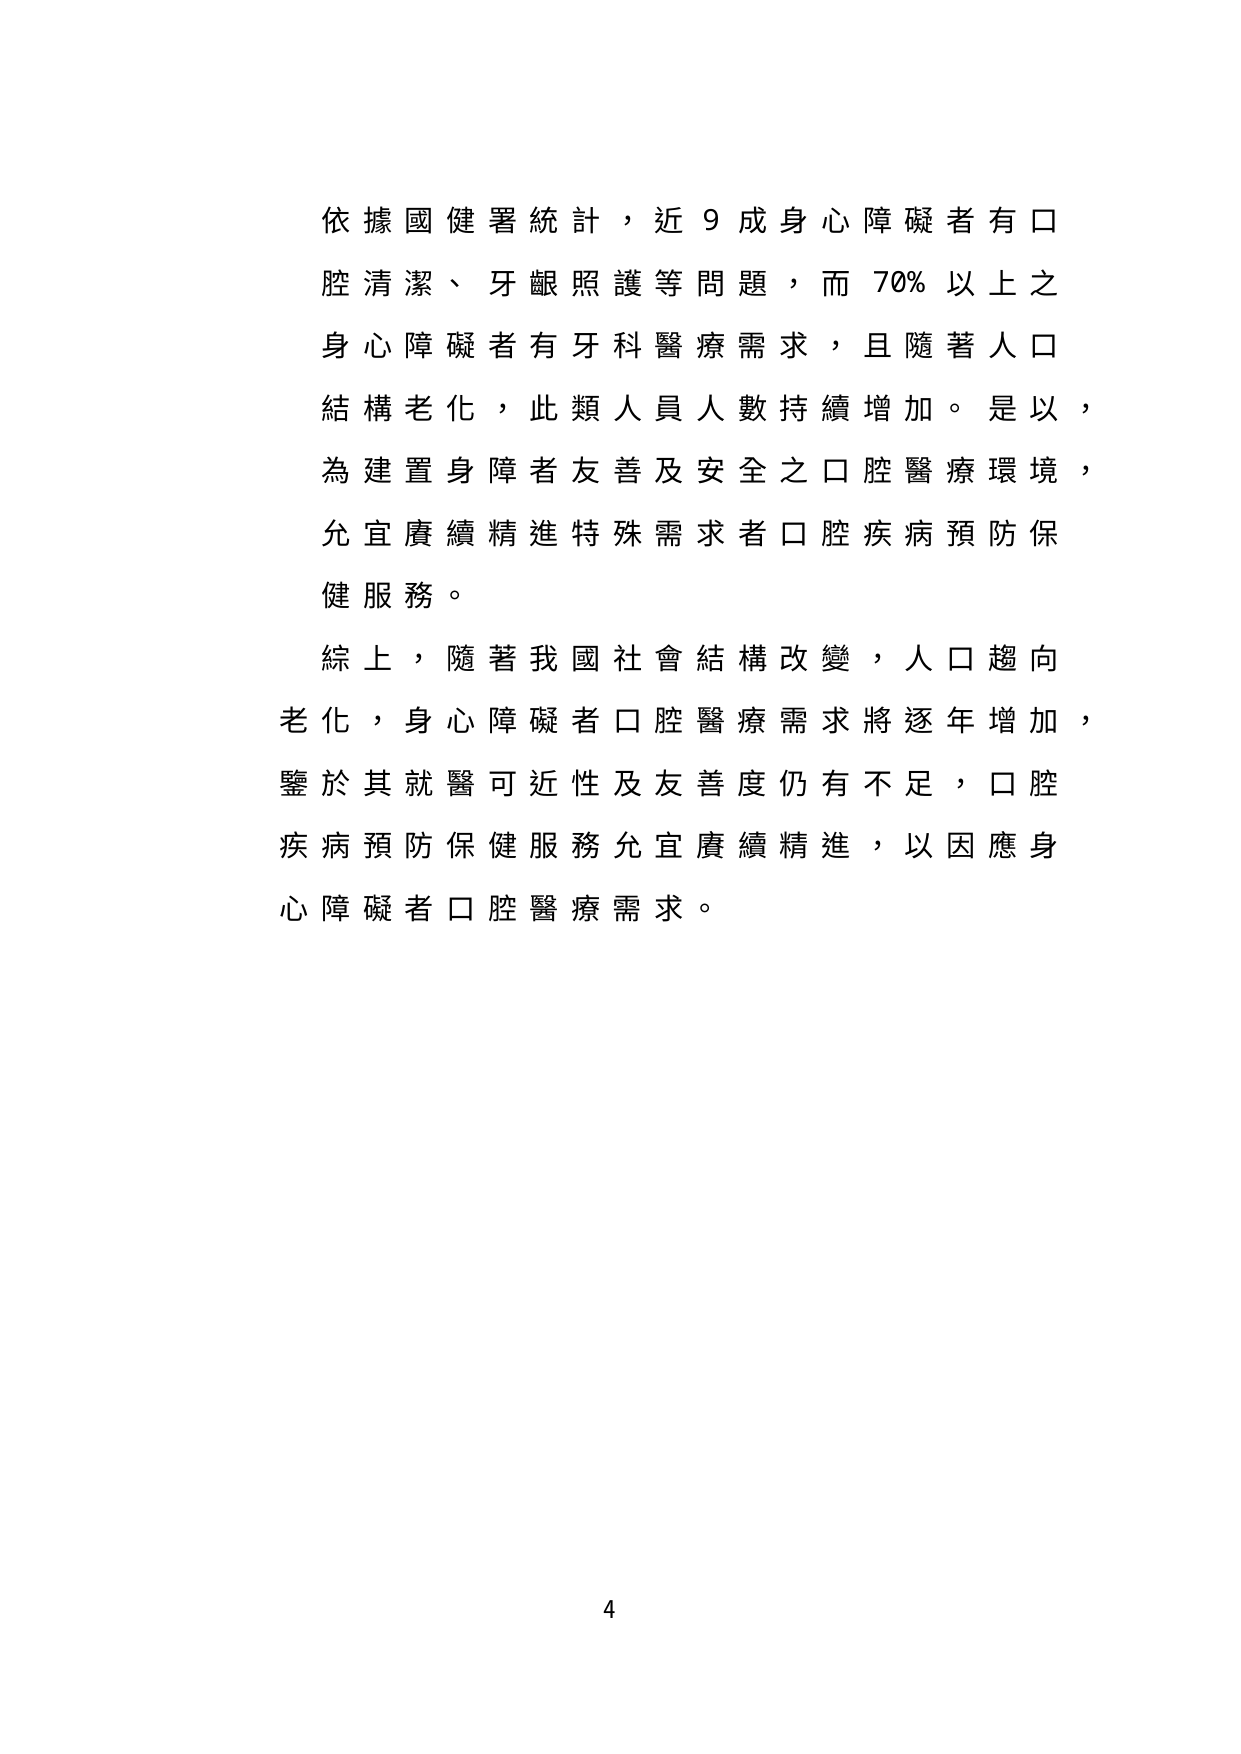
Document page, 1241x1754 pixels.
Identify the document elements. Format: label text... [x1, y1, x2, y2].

text 綜上，隨著我國社會結構改變，人口趨向老化，身心障礙者口腔醫療需求將逐年增加，鑒於其就醫可近性及友善度仍有不足，口腔疾病預防保健服務允宜賡續精進，以因應身心障礙者口腔醫療需求。 [249, 615, 1065, 927]
text 截至108年6月底止，國內身心障礙者計有117萬餘人，占全國總人口數之5.01%，經衛福部統計需要定期就醫之身心障礙者約有74.83%，惟其中有就醫困難者，占全體身心障礙人數之31.82%，其原因以「醫療院所距離太遠」（33.73%）位居首位，另「無法與醫護人員溝通」、「無法辨識相關文件說明」、「無法辨識醫院內動線指引」亦分別約有19.46%、18.34%、13.38%，顯示身心障礙者就醫可近性及友善度存有改善空間；復依據國健署統計，近9成身心障礙者有口腔清潔、牙齦照護等問題，而70%以上之身心障礙者有牙科醫療需求，且隨著人口結構老化，此類人員人數持續增加。是以，為建置身障者友善及安全之口腔醫療環境，允宜賡續精進特殊需求者口腔疾病預防保健服務。 [278, 177, 1065, 615]
